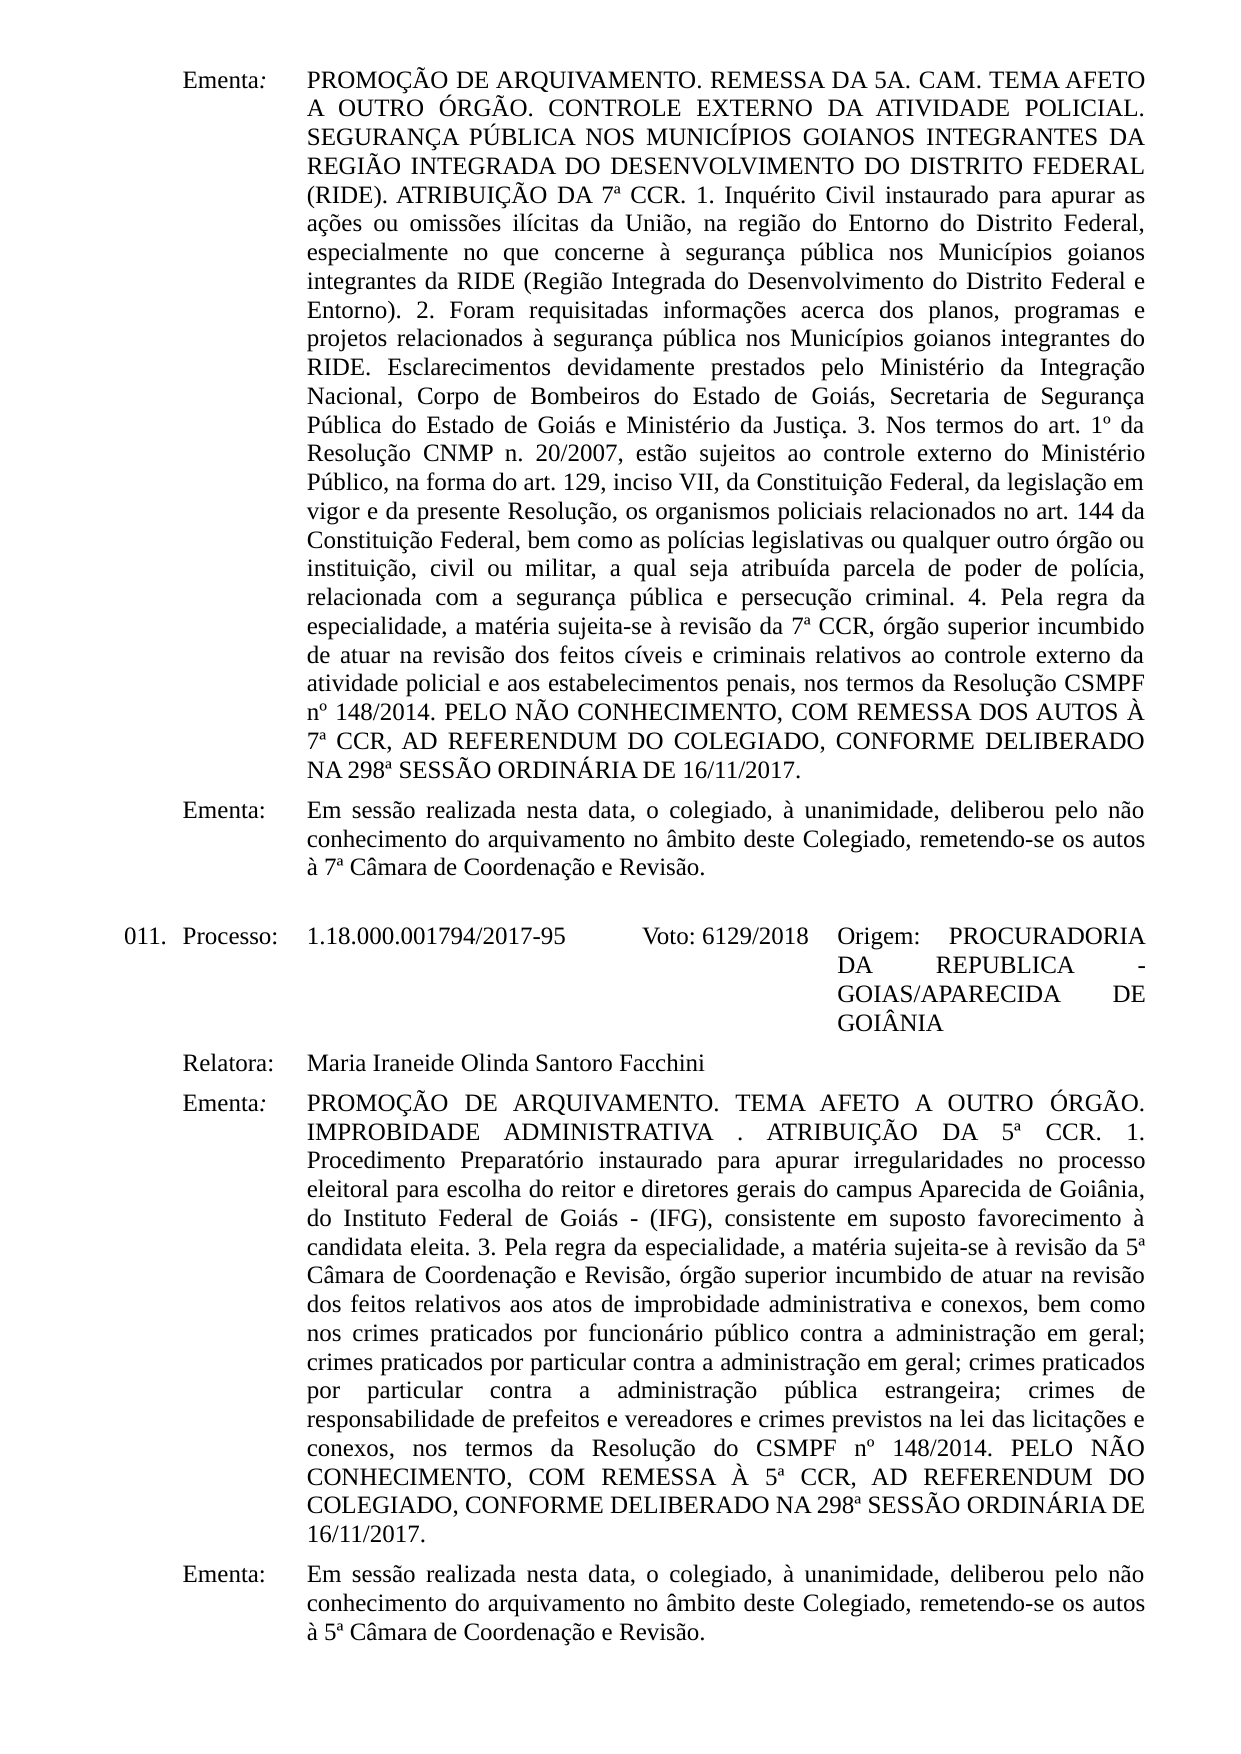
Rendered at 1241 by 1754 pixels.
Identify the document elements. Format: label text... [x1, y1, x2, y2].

table_cell Ementa: [177, 59, 301, 789]
table_header 1.18.000.001794/2017-95 [301, 916, 636, 1042]
table_cell Ementa: [177, 1083, 301, 1554]
table_header 011. [118, 916, 177, 1042]
table_cell PROMOÇÃO DE ARQUIVAMENTO. REMESSA DA 5A. CAM. TEMA AFETO A OUTRO ÓRGÃO. CONTROLE EXTERNO DA ATIVIDADE POLICIAL. SEGURANÇA PÚBLICA NOS MUNICÍPIOS GOIANOS INTEGRANTES DA REGIÃO INTEGRADA DO DESENVOLVIMENTO DO DISTRITO FEDERAL (RIDE). ATRIBUIÇÃO DA 7ª CCR. 1. Inquérito Civil instaurado para apurar as ações ou omissões ilícitas da União, na região do Entorno do Distrito Federal, especialmente no que concerne à segurança pública nos Municípios goianos integrantes da RIDE (Região Integrada do Desenvolvimento do Distrito Federal e Entorno). 2. Foram requisitadas informações acerca dos planos, programas e projetos relacionados à segurança pública nos Municípios goianos integrantes do RIDE. Esclarecimentos devidamente prestados pelo Ministério da Integração Nacional, Corpo de Bombeiros do Estado de Goiás, Secretaria de Segurança Pública do Estado de Goiás e Ministério da Justiça. 3. Nos termos do art. 1º da Resolução CNMP n. 20/2007, estão sujeitos ao controle externo do Ministério Público, na forma do art. 129, inciso VII, da Constituição Federal, da legislação em vigor e da presente Resolução, os organismos policiais relacionados no art. 144 da Constituição Federal, bem como as polícias legislativas ou qualquer outro órgão ou instituição, civil ou militar, a qual seja atribuída parcela de poder de polícia, relacionada com a segurança pública e persecução criminal. 4. Pela regra da especialidade, a matéria sujeita-se à revisão da 7ª CCR, órgão superior incumbido de atuar na revisão dos feitos cíveis e criminais relativos ao controle externo da atividade policial e aos estabelecimentos penais, nos termos da Resolução CSMPF nº 148/2014. PELO NÃO CONHECIMENTO, COM REMESSA DOS AUTOS À 7ª CCR, AD REFERENDUM DO COLEGIADO, CONFORME DELIBERADO NA 298ª SESSÃO ORDINÁRIA DE 16/11/2017. [301, 59, 1152, 789]
table_cell Maria Iraneide Olinda Santoro Facchini [301, 1042, 1152, 1082]
table_cell Relatora: [177, 1042, 301, 1082]
table_cell Ementa: [177, 789, 301, 887]
table_header Processo: [177, 916, 301, 1042]
table_cell [118, 789, 177, 887]
table_cell [118, 1042, 177, 1082]
table_header Origem: PROCURADORIA DA REPUBLICA - GOIAS/APARECIDA DE GOIÂNIA [831, 916, 1152, 1042]
table_cell Ementa: [177, 1554, 301, 1652]
table_cell PROMOÇÃO DE ARQUIVAMENTO. TEMA AFETO A OUTRO ÓRGÃO. IMPROBIDADE ADMINISTRATIVA . ATRIBUIÇÃO DA 5ª CCR. 1. Procedimento Preparatório instaurado para apurar irregularidades no processo eleitoral para escolha do reitor e diretores gerais do campus Aparecida de Goiânia, do Instituto Federal de Goiás - (IFG), consistente em suposto favorecimento à candidata eleita. 3. Pela regra da especialidade, a matéria sujeita-se à revisão da 5ª Câmara de Coordenação e Revisão, órgão superior incumbido de atuar na revisão dos feitos relativos aos atos de improbidade administrativa e conexos, bem como nos crimes praticados por funcionário público contra a administração em geral; crimes praticados por particular contra a administração em geral; crimes praticados por particular contra a administração pública estrangeira; crimes de responsabilidade de prefeitos e vereadores e crimes previstos na lei das licitações e conexos, nos termos da Resolução do CSMPF nº 148/2014. PELO NÃO CONHECIMENTO, COM REMESSA À 5ª CCR, AD REFERENDUM DO COLEGIADO, CONFORME DELIBERADO NA 298ª SESSÃO ORDINÁRIA DE 16/11/2017. [301, 1083, 1152, 1554]
table_cell [118, 1554, 177, 1652]
table_cell Em sessão realizada nesta data, o colegiado, à unanimidade, deliberou pelo não conhecimento do arquivamento no âmbito deste Colegiado, remetendo-se os autos à 7ª Câmara de Coordenação e Revisão. [301, 789, 1152, 887]
table_cell [118, 1083, 177, 1554]
table_cell [118, 59, 177, 789]
table_header Voto: 6129/2018 [636, 916, 831, 1042]
table_cell Em sessão realizada nesta data, o colegiado, à unanimidade, deliberou pelo não conhecimento do arquivamento no âmbito deste Colegiado, remetendo-se os autos à 5ª Câmara de Coordenação e Revisão. [301, 1554, 1152, 1652]
